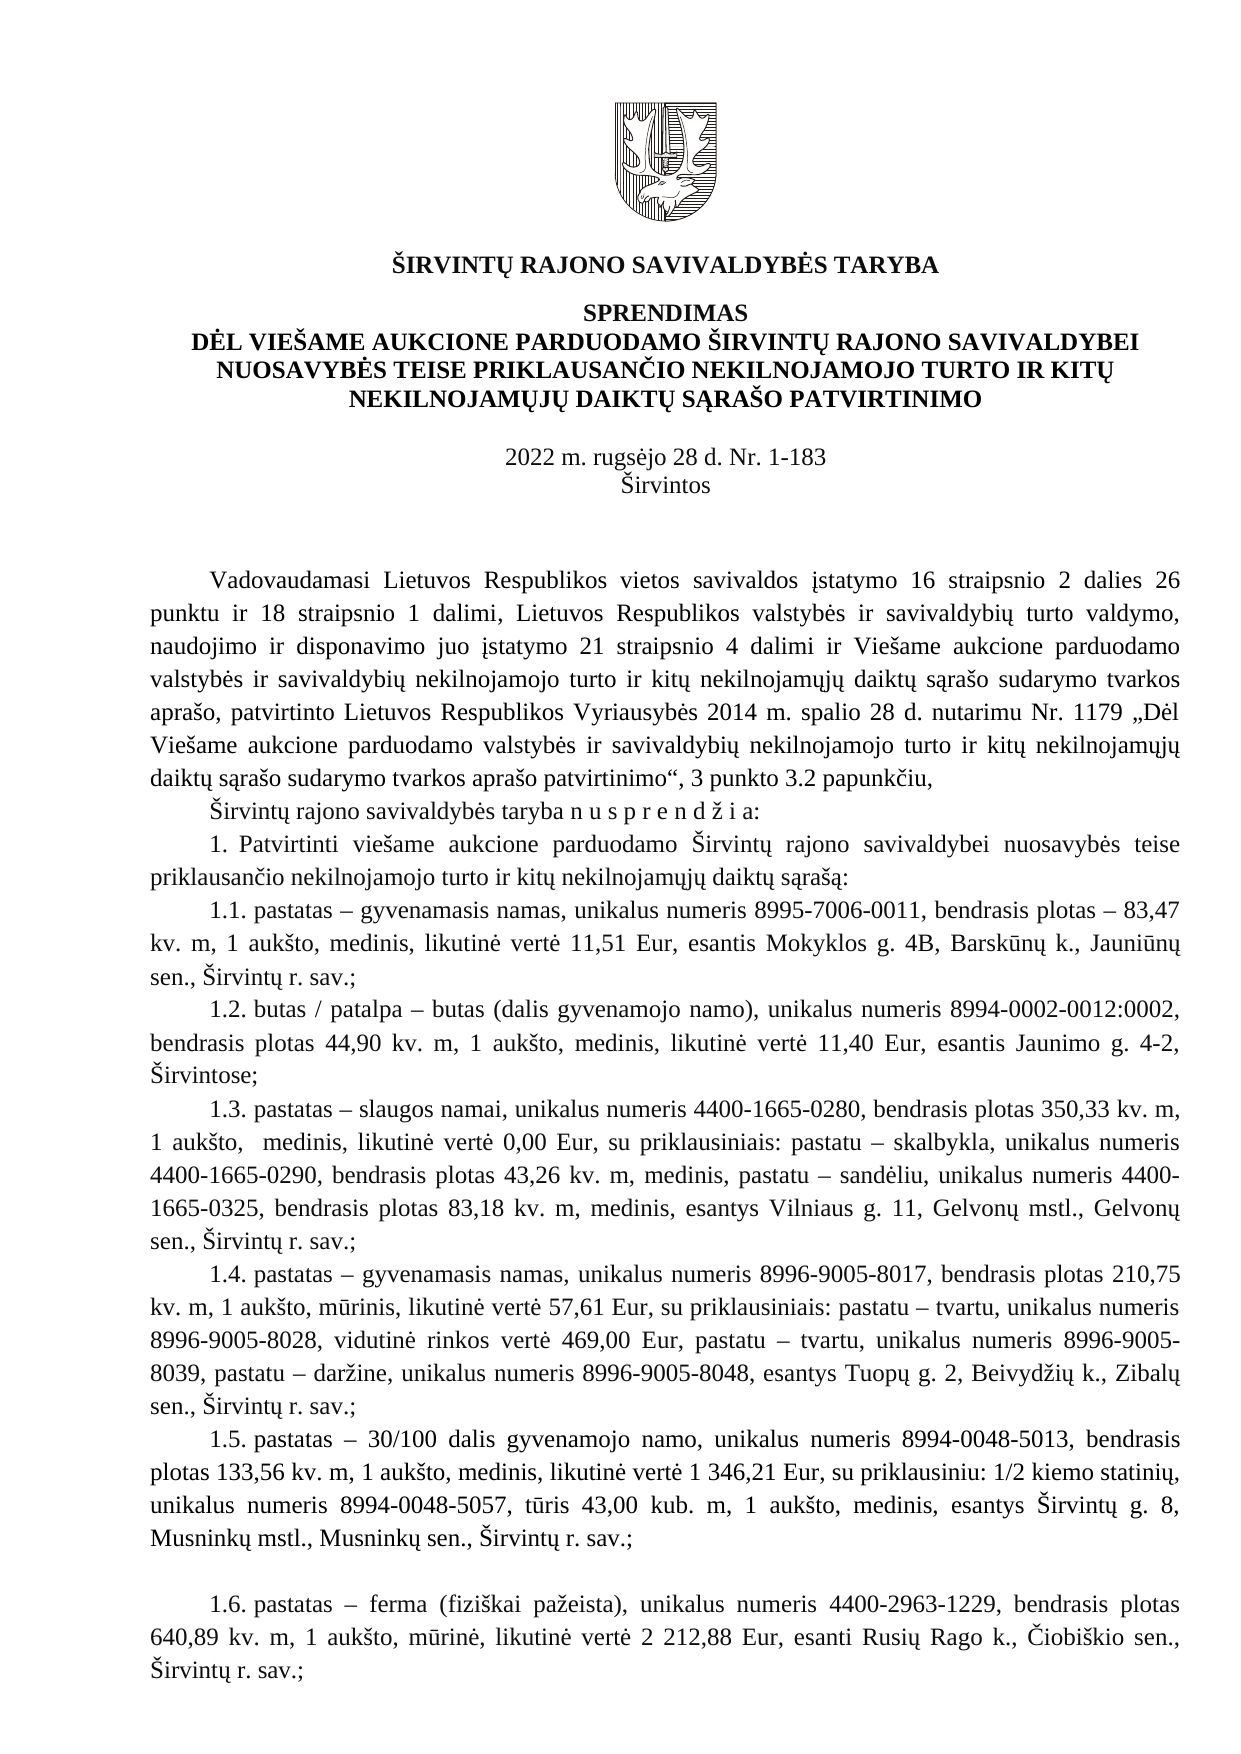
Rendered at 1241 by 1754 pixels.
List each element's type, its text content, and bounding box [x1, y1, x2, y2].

text 2022 m. rugsėjo 28 d. Nr. 1-183 [150, 442, 1181, 471]
text ŠIRVINTŲ RAJONO SAVIVALDYBĖS TARYBA [150, 250, 1181, 279]
text 1.6. pastatas – ferma (fiziškai pažeista), unikalus numeris 4400-2963-1229, bendrasis plotas 640,89 kv. m, 1 aukšto, mūrinė, likutinė vertė 2 212,88 Eur, esanti Rusių Rago k., Čiobiškio sen., Širvintų r. sav.; [150, 1589, 1181, 1684]
text 1.3. pastatas – slaugos namai, unikalus numeris 4400-1665-0280, bendrasis plotas 350,33 kv. m, 1 aukšto, medinis, likutinė vertė 0,00 Eur, su priklausiniais: pastatu – skalbykla, unikalus numeris 4400-1665-0290, bendrasis plotas 43,26 kv. m, medinis, pastatu – sandėliu, unikalus numeris 4400-1665-0325, bendrasis plotas 83,18 kv. m, medinis, esantys Vilniaus g. 11, Gelvonų mstl., Gelvonų sen., Širvintų r. sav.; [150, 1094, 1181, 1254]
text SPRENDIMAS [150, 298, 1181, 327]
text Širvintų rajono savivaldybės taryba n u s p r e n d ž i a: [150, 796, 1181, 825]
text 1. Patvirtinti viešame aukcione parduodamo Širvintų rajono savivaldybei nuosavybės teise priklausančio nekilnojamojo turto ir kitų nekilnojamųjų daiktų sąrašą: [150, 829, 1181, 891]
text Širvintos [150, 471, 1181, 499]
text 1.4. pastatas – gyvenamasis namas, unikalus numeris 8996-9005-8017, bendrasis plotas 210,75 kv. m, 1 aukšto, mūrinis, likutinė vertė 57,61 Eur, su priklausiniais: pastatu – tvartu, unikalus numeris 8996-9005-8028, vidutinė rinkos vertė 469,00 Eur, pastatu – tvartu, unikalus numeris 8996-9005-8039, pastatu – daržine, unikalus numeris 8996-9005-8048, esantys Tuopų g. 2, Beivydžių k., Zibalų sen., Širvintų r. sav.; [150, 1259, 1181, 1419]
text 1.1. pastatas – gyvenamasis namas, unikalus numeris 8995-7006-0011, bendrasis plotas – 83,47 kv. m, 1 aukšto, medinis, likutinė vertė 11,51 Eur, esantis Mokyklos g. 4B, Barskūnų k., Jauniūnų sen., Širvintų r. sav.; [150, 896, 1181, 990]
text 1.2. butas / patalpa – butas (dalis gyvenamojo namo), unikalus numeris 8994-0002-0012:0002, bendrasis plotas 44,90 kv. m, 1 aukšto, medinis, likutinė vertė 11,40 Eur, esantis Jaunimo g. 4-2, Širvintose; [150, 994, 1181, 1089]
text Vadovaudamasi Lietuvos Respublikos vietos savivaldos įstatymo 16 straipsnio 2 dalies 26 punktu ir 18 straipsnio 1 dalimi, Lietuvos Respublikos valstybės ir savivaldybių turto valdymo, naudojimo ir disponavimo juo įstatymo 21 straipsnio 4 dalimi ir Viešame aukcione parduodamo valstybės ir savivaldybių nekilnojamojo turto ir kitų nekilnojamųjų daiktų sąrašo sudarymo tvarkos aprašo, patvirtinto Lietuvos Respublikos Vyriausybės 2014 m. spalio 28 d. nutarimu Nr. 1179 „Dėl Viešame aukcione parduodamo valstybės ir savivaldybių nekilnojamojo turto ir kitų nekilnojamųjų daiktų sąrašo sudarymo tvarkos aprašo patvirtinimo“, 3 punkto 3.2 papunkčiu, [150, 565, 1181, 792]
text 1.5. pastatas – 30/100 dalis gyvenamojo namo, unikalus numeris 8994-0048-5013, bendrasis plotas 133,56 kv. m, 1 aukšto, medinis, likutinė vertė 1 346,21 Eur, su priklausiniu: 1/2 kiemo statinių, unikalus numeris 8994-0048-5057, tūris 43,00 kub. m, 1 aukšto, medinis, esantys Širvintų g. 8, Musninkų mstl., Musninkų sen., Širvintų r. sav.; [150, 1424, 1181, 1552]
text dĖL VIEŠAME AUKCIONE PARDUODAMO ŠIRVINTŲ RAJONO SAVIVALDYBEI NUOSAVYBĖS TEISE PRIKLAUSANČIO NEKILNOJAMOJO TURTO IR KITŲ NEKILNOJAMŲJŲ DAIKTŲ SĄRAŠO PATVIRTINIMO [150, 327, 1181, 413]
